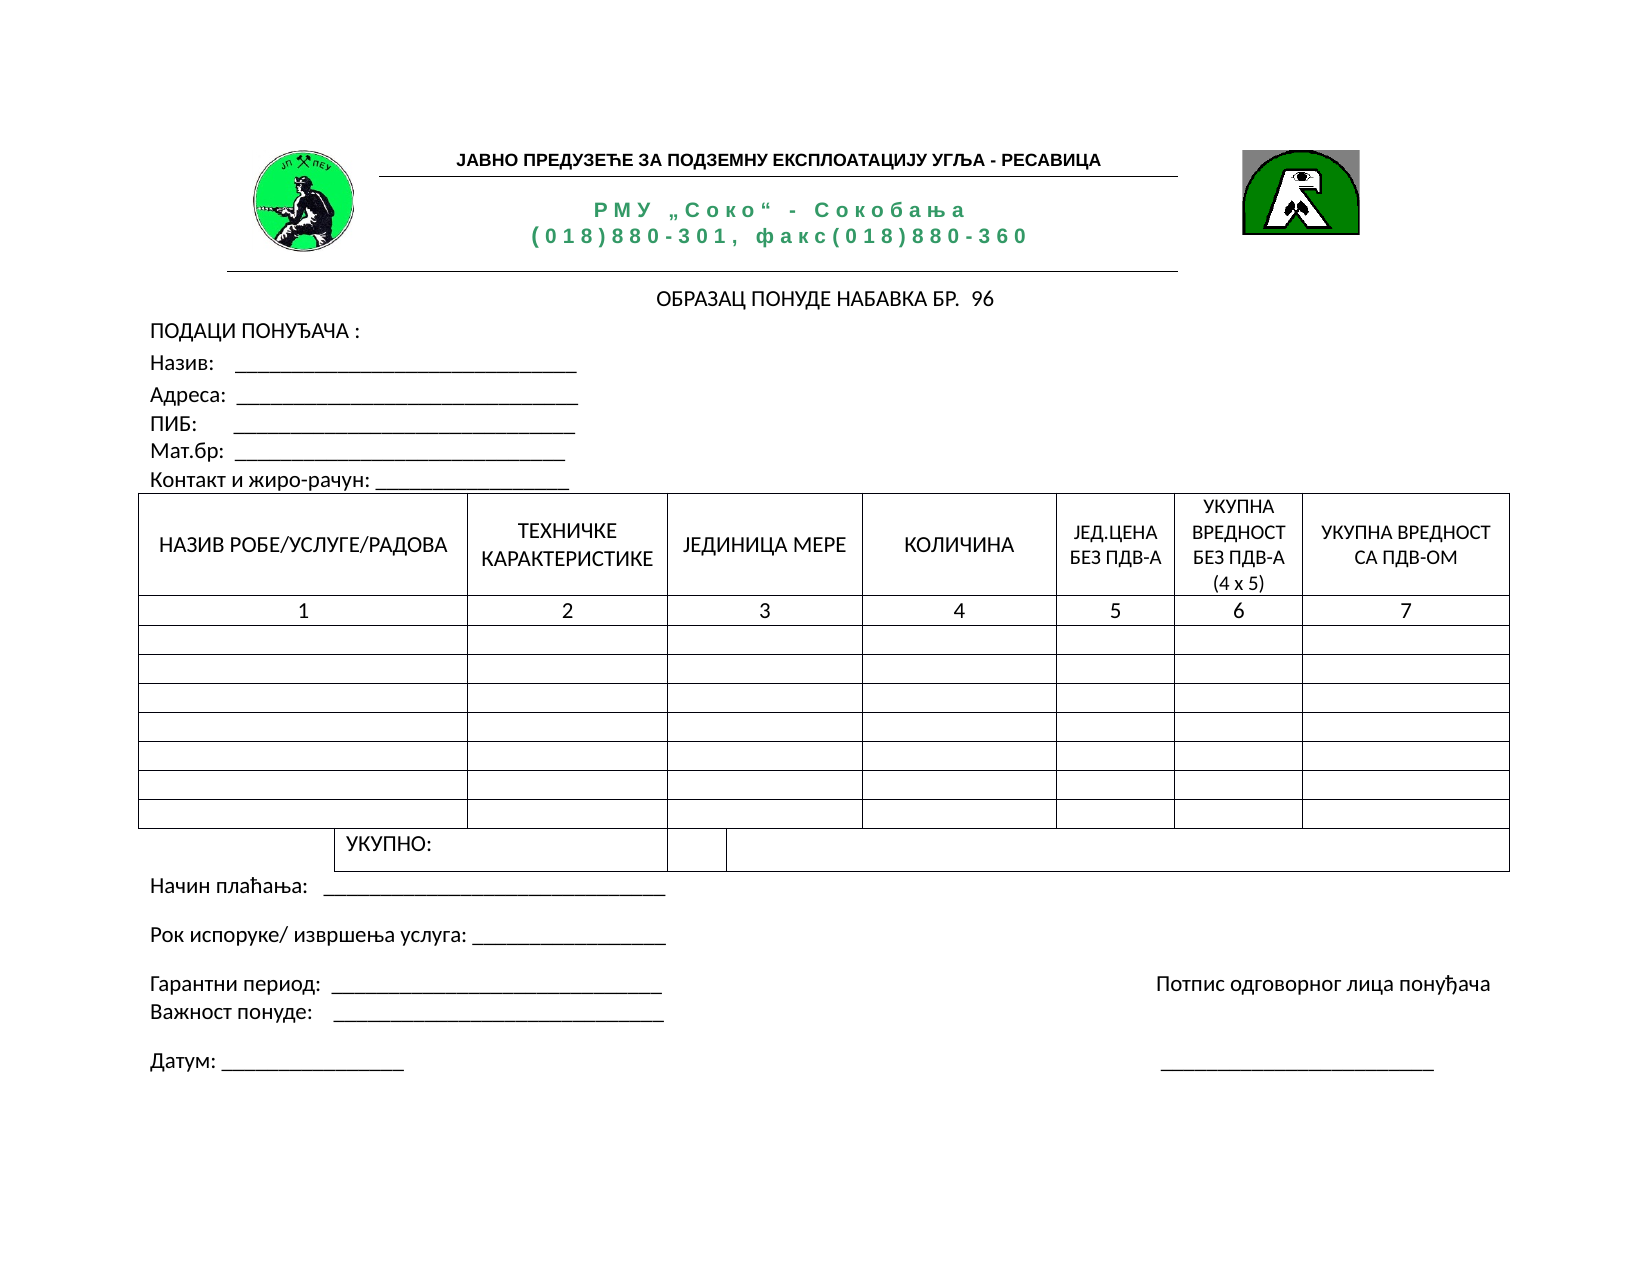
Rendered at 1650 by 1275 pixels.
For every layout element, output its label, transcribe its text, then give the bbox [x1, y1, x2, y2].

table_cell [1057, 655, 1174, 683]
table_cell [668, 713, 862, 741]
table_cell [668, 800, 862, 828]
table_cell 5 [1057, 596, 1174, 624]
table_cell 7 [1303, 596, 1509, 624]
text Адреса: ______________________________ [150, 381, 1500, 409]
text Контакт и жиро-рачун: _________________ [150, 465, 1500, 493]
table_cell [1175, 713, 1302, 741]
table_header ЈЕД.ЦЕНА БЕЗ ПДВ-А [1057, 494, 1174, 595]
table_header [227, 150, 379, 271]
table_cell [1057, 626, 1174, 653]
table_cell [1303, 771, 1509, 799]
table_cell [668, 684, 862, 712]
table_header УКУПНА ВРЕДНОСТ СА ПДВ-ОМ [1303, 494, 1509, 595]
text Начин плаћања: ______________________________ [150, 872, 1500, 899]
table_cell 4 [863, 596, 1056, 624]
table_cell [468, 800, 667, 828]
text Мат.бр: _____________________________ [150, 437, 1500, 465]
table_cell [468, 626, 667, 653]
table_cell [1057, 742, 1174, 770]
table_cell [863, 713, 1056, 741]
table_cell [468, 713, 667, 741]
table_cell [468, 684, 667, 712]
table_cell [863, 684, 1056, 712]
table_cell [863, 742, 1056, 770]
table_header ЈАВНО ПРЕДУЗЕЋЕ ЗА ПОДЗЕМНУ ЕКСПЛОАТАЦИЈУ УГЉА - РЕСАВИЦА [379, 150, 1178, 176]
table_cell [1175, 800, 1302, 828]
table_cell [1057, 713, 1174, 741]
table_cell [468, 655, 667, 683]
table_cell [668, 626, 862, 653]
table_cell [863, 800, 1056, 828]
table_cell [1057, 771, 1174, 799]
text ПИБ: ______________________________ [150, 409, 1500, 437]
table_cell [668, 655, 862, 683]
table_cell 1 [139, 596, 467, 624]
table_cell [1175, 742, 1302, 770]
table_cell [139, 713, 467, 741]
text Рок испоруке/ извршења услуга: _________________ [150, 920, 1500, 948]
table_cell [1057, 684, 1174, 712]
table_cell РМУ „Соко“ - Сокобања (018)880-301, факс(018)880-360 [379, 177, 1178, 271]
table_cell [727, 829, 1509, 871]
table_cell [1303, 626, 1509, 653]
table_cell [1303, 713, 1509, 741]
table_header КОЛИЧИНА [863, 494, 1056, 595]
table_header НАЗИВ РОБЕ/УСЛУГЕ/РАДОВА [139, 494, 467, 595]
table_cell [139, 800, 467, 828]
table_header ТЕХНИЧКЕ КАРАКТЕРИСТИКЕ [468, 494, 667, 595]
table_cell [1175, 684, 1302, 712]
table_cell [468, 771, 667, 799]
table_cell [863, 771, 1056, 799]
table_cell [468, 742, 667, 770]
table_cell [139, 684, 467, 712]
table_header ЈЕДИНИЦА МЕРЕ [668, 494, 862, 595]
text ПОДАЦИ ПОНУЂАЧА : [150, 316, 1500, 344]
picture [252, 150, 354, 252]
table_cell [668, 742, 862, 770]
text Датум: ________________ ________________________ [150, 1046, 1500, 1074]
table_cell [139, 655, 467, 683]
table_cell [668, 829, 726, 871]
table_cell [863, 626, 1056, 653]
table_cell 2 [468, 596, 667, 624]
text Гарантни период: _____________________________ Потпис одговорног лица понуђача Важност понуде: _____________________________ [150, 969, 1500, 1025]
table_cell [863, 655, 1056, 683]
table_cell [139, 742, 467, 770]
text ОБРАЗАЦ ПОНУДЕ НАБАВКА БР. 96 [150, 284, 1500, 312]
table_cell [1303, 800, 1509, 828]
table_cell [1175, 771, 1302, 799]
table_cell [139, 771, 467, 799]
table_cell [1303, 742, 1509, 770]
picture [1242, 150, 1360, 235]
table_cell [139, 829, 334, 871]
table_cell [1303, 655, 1509, 683]
table_cell [1175, 655, 1302, 683]
table_cell [1175, 626, 1302, 653]
table_header [1178, 150, 1424, 271]
table_cell [139, 626, 467, 653]
table_cell УКУПНО: [335, 829, 667, 871]
table_cell [668, 771, 862, 799]
table_cell 3 [668, 596, 862, 624]
table_cell [1303, 684, 1509, 712]
text Назив: ______________________________ [150, 348, 1500, 376]
table_cell [1057, 800, 1174, 828]
table_cell 6 [1175, 596, 1302, 624]
table_header УКУПНА ВРЕДНОСТ БЕЗ ПДВ-А (4 x 5) [1175, 494, 1302, 595]
